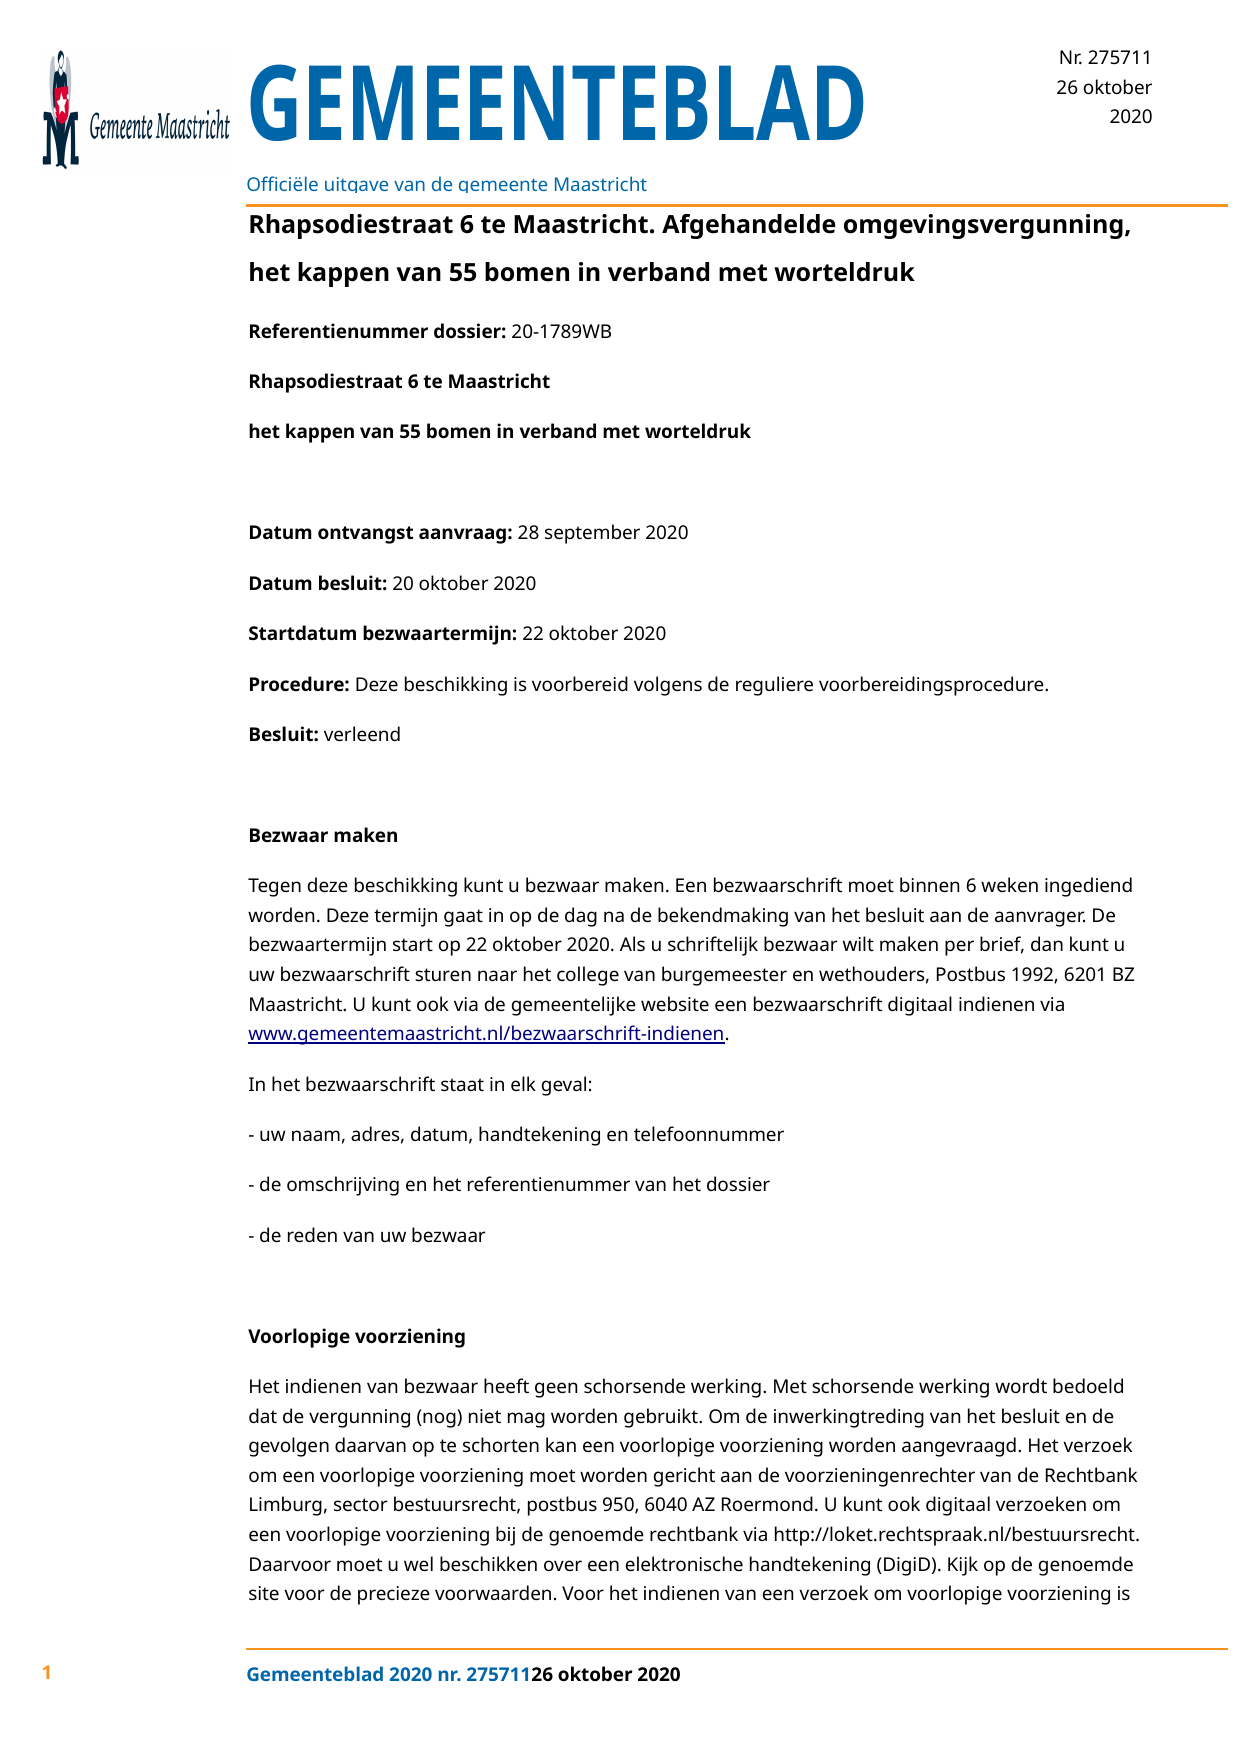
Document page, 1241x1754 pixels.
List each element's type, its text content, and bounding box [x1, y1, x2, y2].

text Referentienummer dossier: 20-1789WB [248, 318, 1152, 344]
text Het indienen van bezwaar heeft geen schorsende werking. Met schorsende werking wordt bedoeld dat de vergunning (nog) niet mag worden gebruikt. Om de inwerkingtreding van het besluit en de gevolgen daarvan op te schorten kan een voorlopige voorziening worden aangevraagd. Het verzoek om een voorlopige voorziening moet worden gericht aan de voorzieningenrechter van de Rechtbank Limburg, sector bestuursrecht, postbus 950, 6040 AZ Roermond. U kunt ook digitaal verzoeken om een voorlopige voorziening bij de genoemde rechtbank via http://loket.rechtspraak.nl/bestuursrecht. Daarvoor moet u wel beschikken over een elektronische handtekening (DigiD). Kijk op de genoemde site voor de precieze voorwaarden. Voor het indienen van een verzoek om voorlopige voorziening is [248, 1373, 1152, 1606]
text Bezwaar maken [248, 822, 1152, 848]
text Procedure: Deze beschikking is voorbereid volgens de reguliere voorbereidingsprocedure. [248, 671, 1152, 697]
text - de omschrijving en het referentienummer van het dossier [248, 1172, 1152, 1197]
text In het bezwaarschrift staat in elk geval: [248, 1071, 1152, 1097]
text Datum besluit: 20 oktober 2020 [248, 570, 1152, 596]
text Rhapsodiestraat 6 te Maastricht. Afgehandelde omgevingsvergunning, het kappen van 55 bomen in verband met worteldruk [248, 207, 1152, 288]
picture [41, 47, 231, 172]
text Tegen deze beschikking kunt u bezwaar maken. Een bezwaarschrift moet binnen 6 weken ingediend worden. Deze termijn gaat in op de dag na de bekendmaking van het besluit aan de aanvrager. De bezwaartermijn start op 22 oktober 2020. Als u schriftelijk bezwaar wilt maken per brief, dan kunt u uw bezwaarschrift sturen naar het college van burgemeester en wethouders, Postbus 1992, 6201 BZ Maastricht. U kunt ook via de gemeentelijke website een bezwaarschrift digitaal indienen via www.gemeentemaastricht.nl/bezwaarschrift-indienen. [248, 872, 1152, 1046]
text Rhapsodiestraat 6 te Maastricht [248, 368, 1152, 394]
text - de reden van uw bezwaar [248, 1222, 1152, 1248]
text Startdatum bezwaartermijn: 22 oktober 2020 [248, 620, 1152, 646]
text het kappen van 55 bomen in verband met worteldruk [248, 419, 1152, 444]
text Voorlopige voorziening [248, 1323, 1152, 1349]
text Datum ontvangst aanvraag: 28 september 2020 [248, 519, 1152, 545]
text Besluit: verleend [248, 721, 1152, 747]
text - uw naam, adres, datum, handtekening en telefoonnummer [248, 1121, 1152, 1147]
